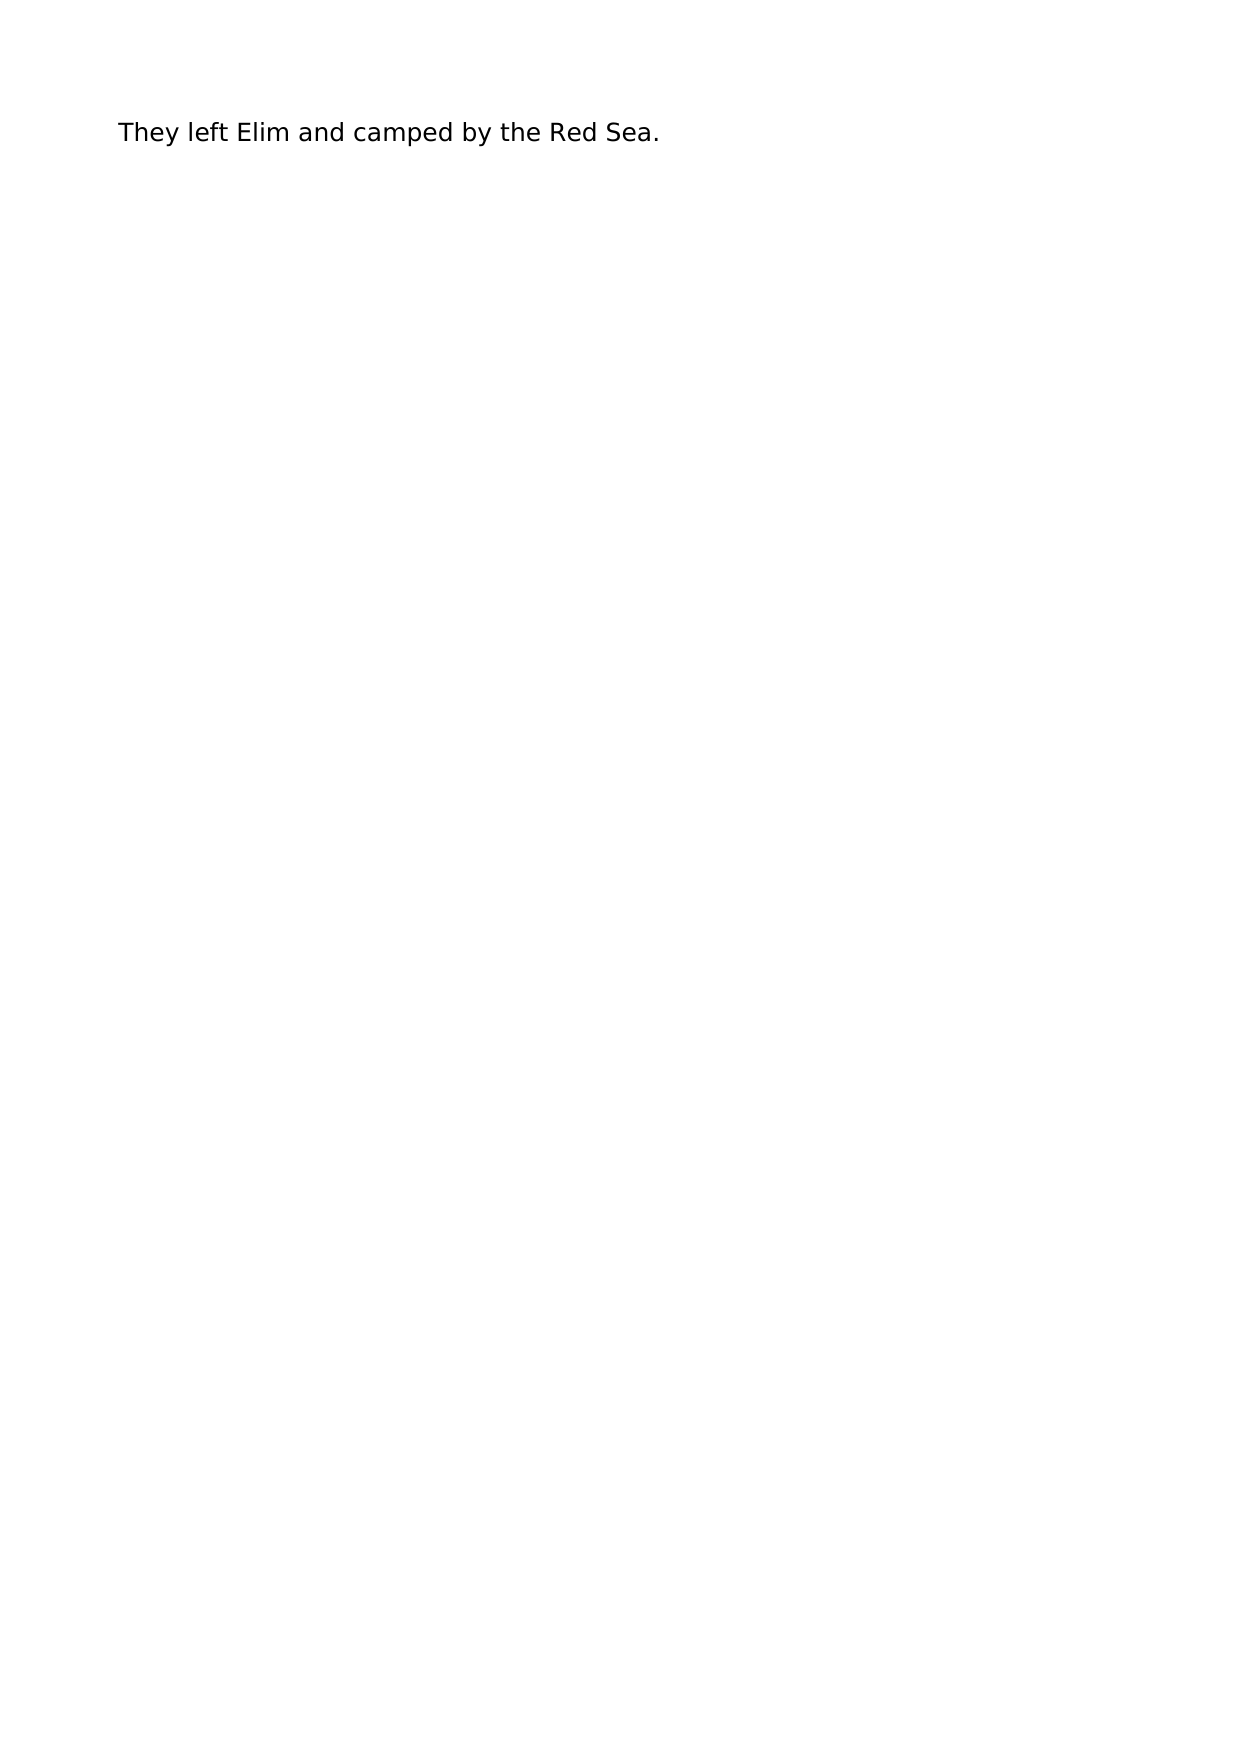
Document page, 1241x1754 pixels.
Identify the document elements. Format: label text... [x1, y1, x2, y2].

text They left Elim and camped by the Red Sea. [118, 118, 1122, 147]
